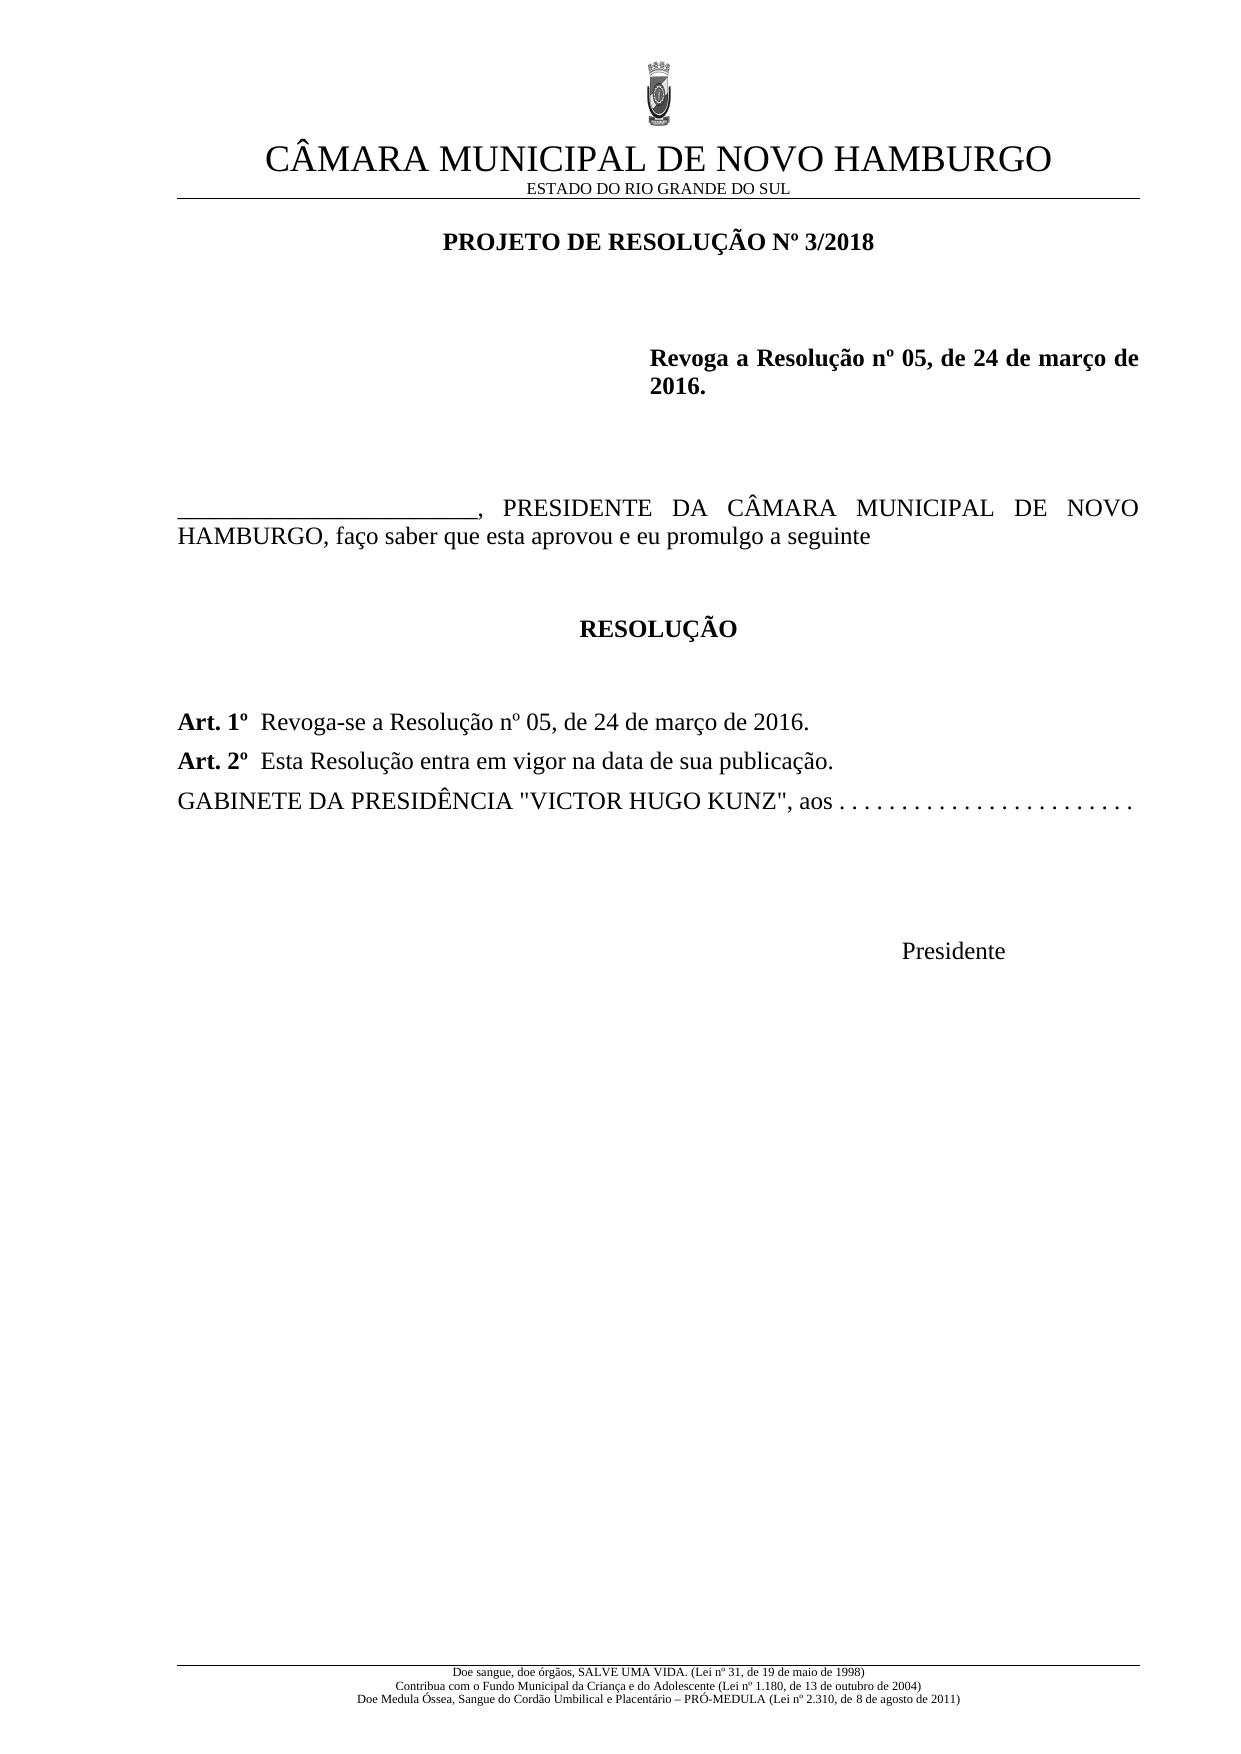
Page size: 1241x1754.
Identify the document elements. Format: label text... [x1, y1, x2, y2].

text RESOLUÇÃO [177, 615, 1140, 643]
text ________________________, PRESIDENTE DA CÂMARA MUNICIPAL DE NOVO HAMBURGO, faço saber que esta aprovou e eu promulgo a seguinte [177, 494, 1140, 550]
text Presidente [768, 937, 1140, 965]
text GABINETE DA PRESIDÊNCIA "VICTOR HUGO KUNZ", aos . . . . . . . . . . . . . . . . . . . . . . . . [177, 787, 1140, 814]
text Art. 2º Esta Resolução entra em vigor na data de sua publicação. [177, 747, 1140, 775]
text Revoga a Resolução nº 05, de 24 de março de 2016. [649, 344, 1140, 400]
text PROJETO DE RESOLUÇÃO Nº 3/2018 [177, 228, 1140, 256]
text Art. 1º Revoga-se a Resolução nº 05, de 24 de março de 2016. [177, 708, 1140, 735]
